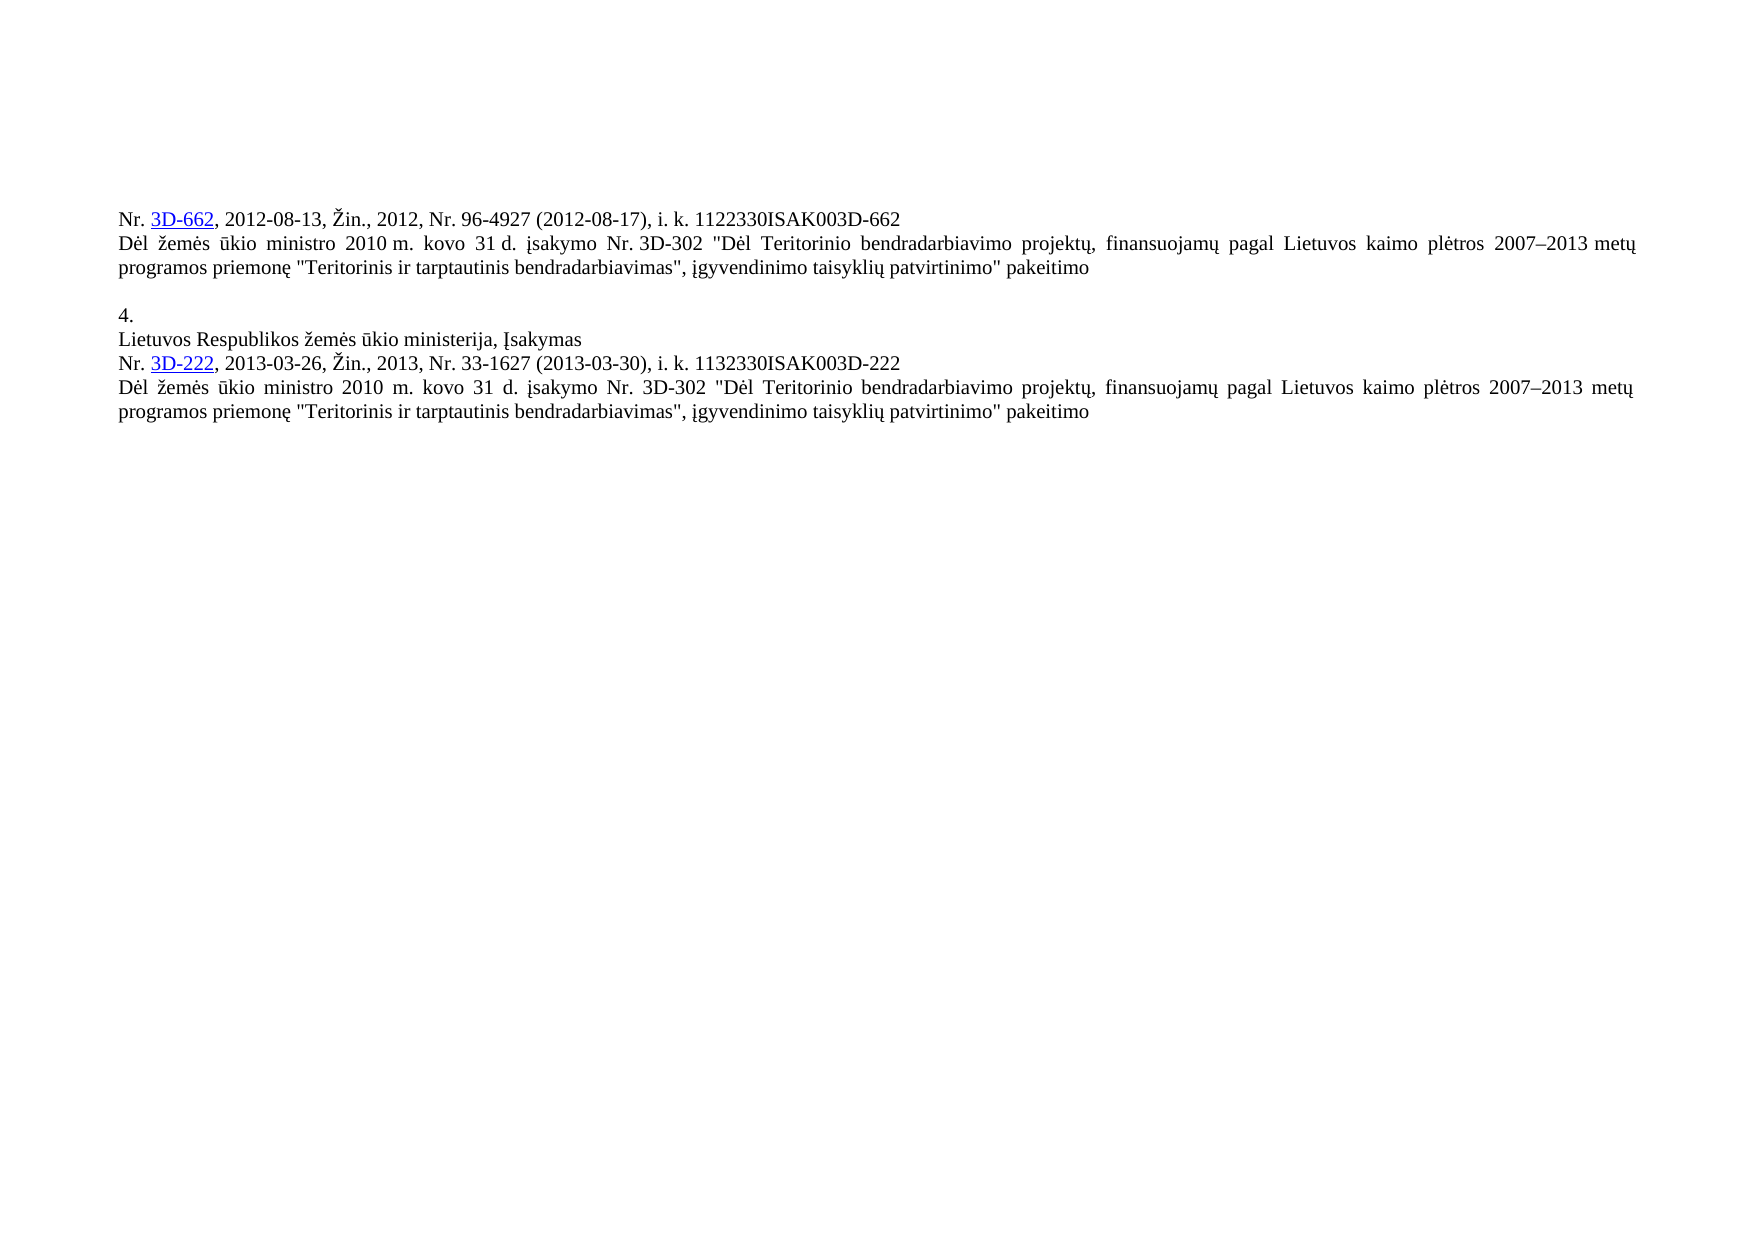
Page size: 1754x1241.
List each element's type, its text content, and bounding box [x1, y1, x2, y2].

text Nr. 3D-222, 2013-03-26, Žin., 2013, Nr. 33-1627 (2013-03-30), i. k. 1132330ISAK003D-222 [118, 351, 1636, 375]
text 4. [118, 303, 1636, 327]
text Dėl žemės ūkio ministro 2010 m. kovo 31 d. įsakymo Nr. 3D-302 "Dėl Teritorinio bendradarbiavimo projektų, finansuojamų pagal Lietuvos kaimo plėtros 2007–2013 metų programos priemonę "Teritorinis ir tarptautinis bendradarbiavimas", įgyvendinimo taisyklių patvirtinimo" pakeitimo [118, 375, 1636, 423]
text Nr. 3D-662, 2012-08-13, Žin., 2012, Nr. 96-4927 (2012-08-17), i. k. 1122330ISAK003D-662 [118, 207, 1636, 231]
text Dėl žemės ūkio ministro 2010 m. kovo 31 d. įsakymo Nr. 3D-302 "Dėl Teritorinio bendradarbiavimo projektų, finansuojamų pagal Lietuvos kaimo plėtros 2007–2013 metų programos priemonę "Teritorinis ir tarptautinis bendradarbiavimas", įgyvendinimo taisyklių patvirtinimo" pakeitimo [118, 231, 1636, 279]
text Lietuvos Respublikos žemės ūkio ministerija, Įsakymas [118, 327, 1636, 351]
